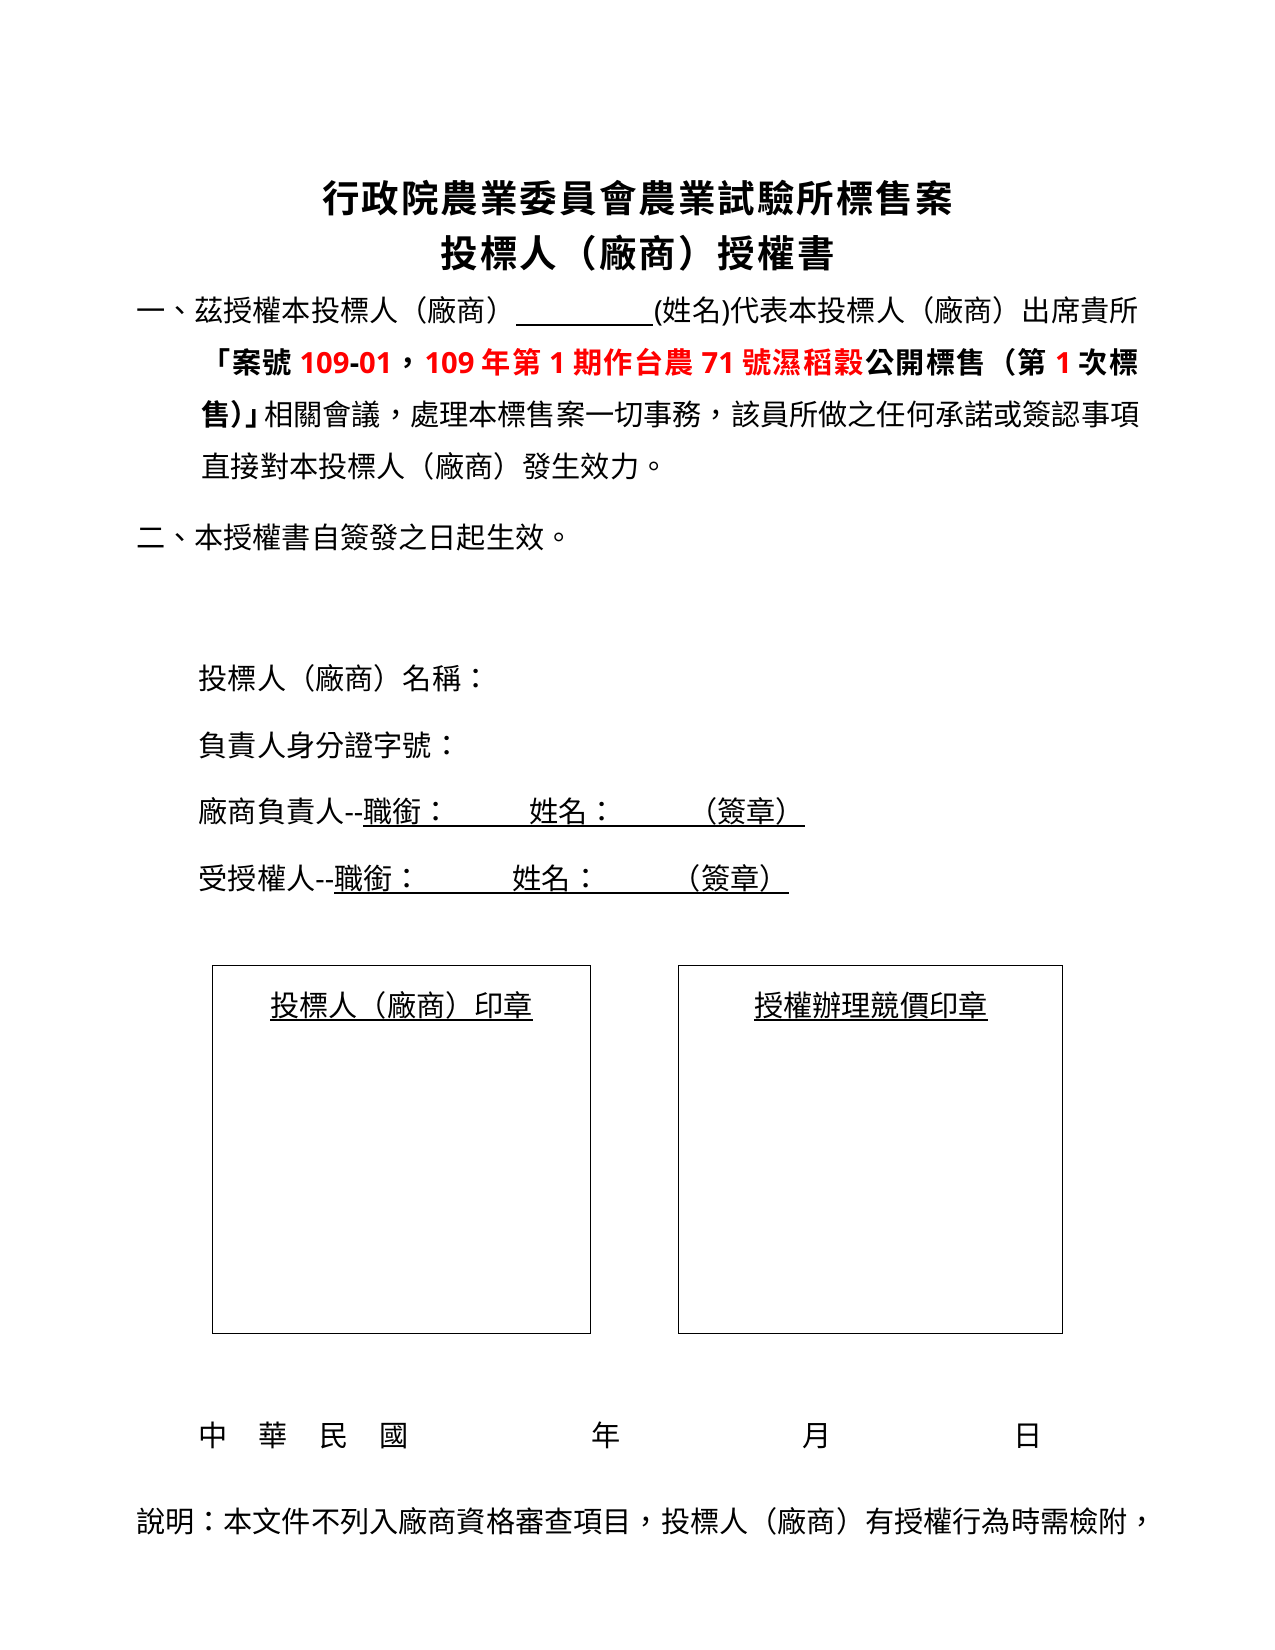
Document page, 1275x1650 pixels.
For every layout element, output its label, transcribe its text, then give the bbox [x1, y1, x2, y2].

table_header [591, 965, 678, 1332]
text 中華民國 年 月 日 [198, 1396, 1043, 1458]
text 負責人身分證字號： [198, 703, 1139, 769]
text 廠商負責人--職銜： 姓名： （簽章） [198, 769, 1139, 836]
table_header 投標人（廠商）印章 [213, 966, 590, 1332]
text 投標人（廠商）授權書 [136, 223, 1139, 278]
text 投標人（廠商）名稱： [198, 636, 1139, 703]
text 二、本授權書自簽發之日起生效。 [136, 498, 1139, 561]
text 行政院農業委員會農業試驗所標售案 [136, 169, 1139, 223]
table_header 授權辦理競價印章 [679, 966, 1062, 1332]
text 一、茲授權本投標人（廠商） (姓名)代表本投標人（廠商）出席貴所「案號109-01，109年第1期作台農71號濕稻穀公開標售（第1次標售）」相關會議，處理本標售案一切事務，該員所做之任何承諾或簽認事項直接對本投標人（廠商）發生效力。 [136, 278, 1139, 486]
text 受授權人--職銜： 姓名： （簽章） [198, 836, 1139, 903]
text 說明：本文件不列入廠商資格審查項目，投標人（廠商）有授權行為時需檢附，以利作業。 [136, 1498, 1139, 1541]
